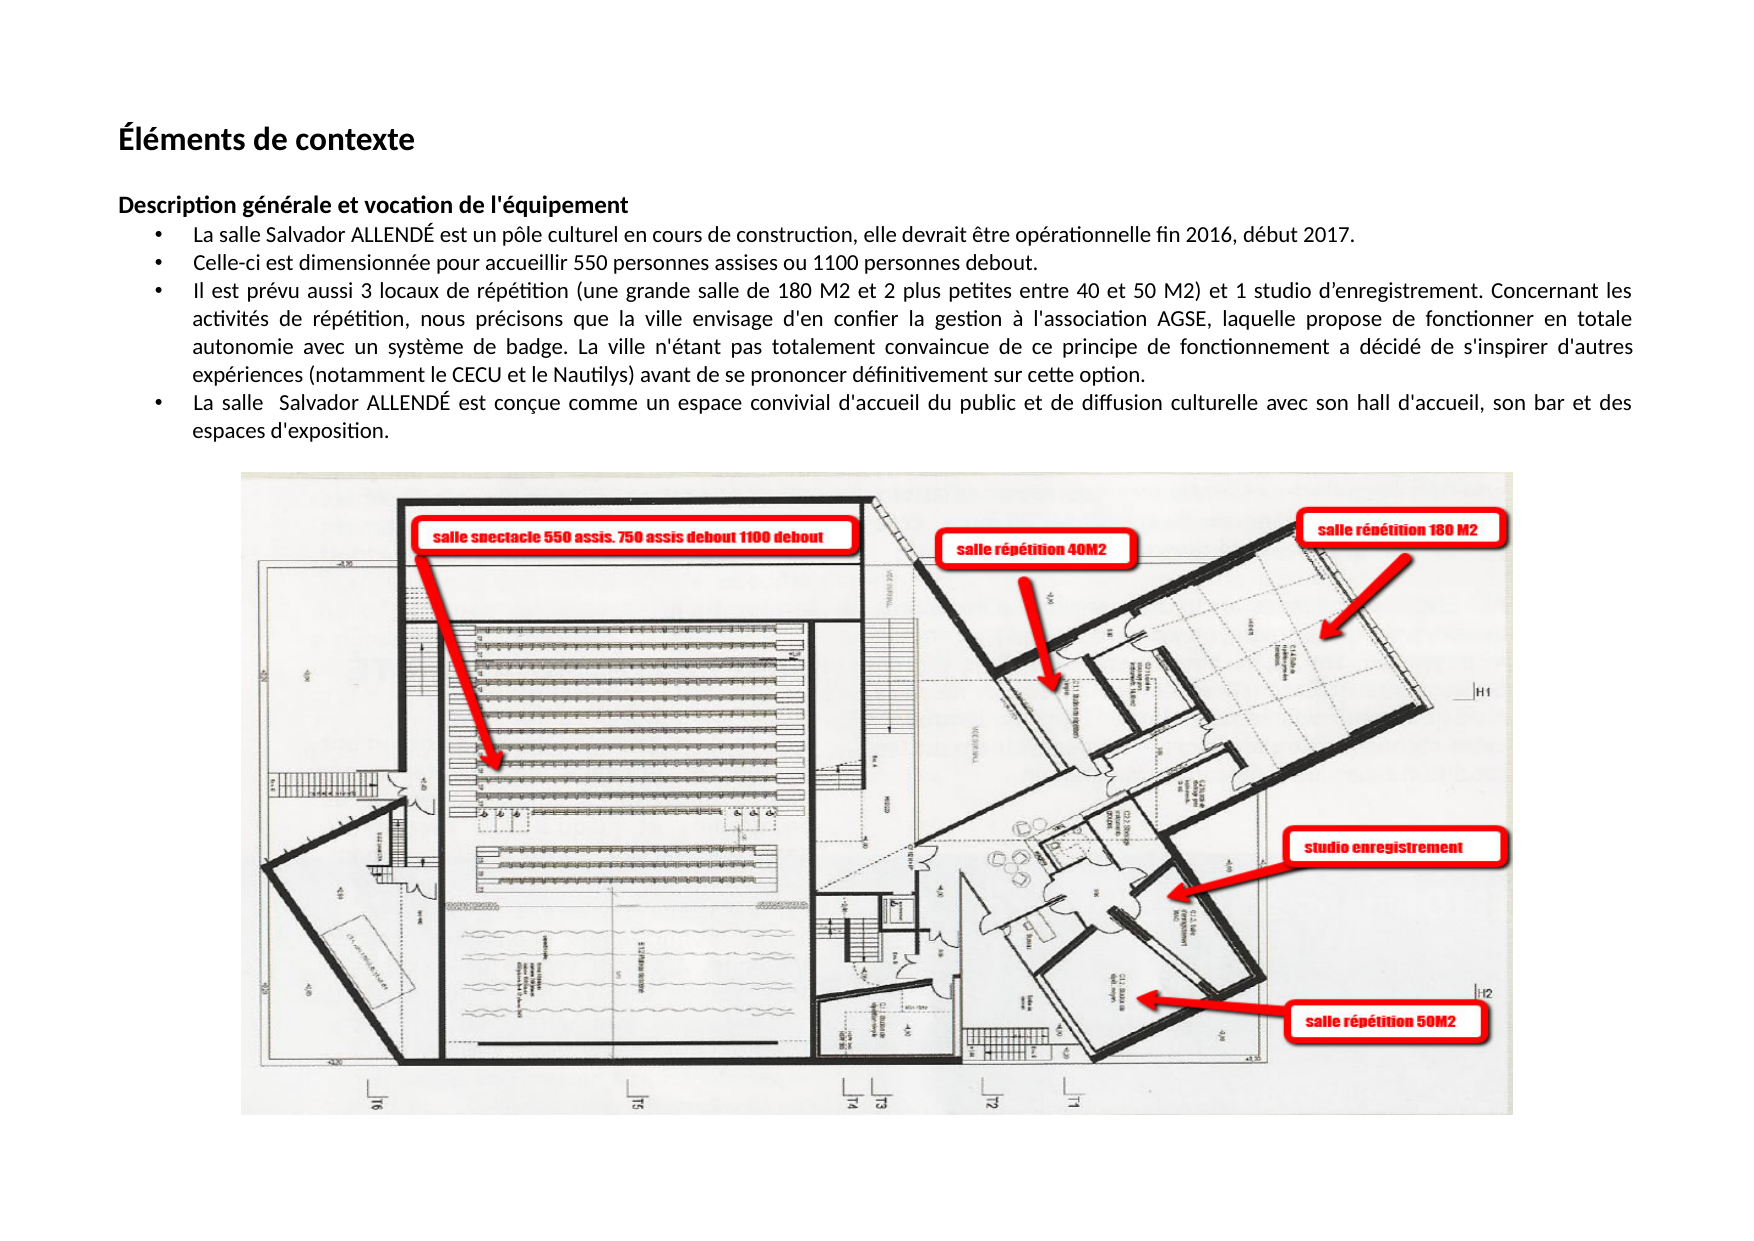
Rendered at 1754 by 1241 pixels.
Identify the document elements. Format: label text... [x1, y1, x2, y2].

list La salle Salvador ALLENDÉ est conçue comme un espace convivial d'accueil du public et de diffusion culturelle avec son hall d'accueil, son bar et des espaces d'exposition. [154, 388, 1636, 444]
list Il est prévu aussi 3 locaux de répétition (une grande salle de 180 M2 et 2 plus petites entre 40 et 50 M2) et 1 studio d’enregistrement. Concernant les activités de répétition, nous précisons que la ville envisage d'en confier la gestion à l'association AGSE, laquelle propose de fonctionner en totale autonomie avec un système de badge. La ville n'étant pas totalement convaincue de ce principe de fonctionnement a décidé de s'inspirer d'autres expériences (notamment le CECU et le Nautilys) avant de se prononcer définitivement sur cette option. [154, 276, 1636, 388]
list Celle-ci est dimensionnée pour accueillir 550 personnes assises ou 1100 personnes debout. [154, 248, 1636, 276]
text Éléments de contexte [118, 118, 1636, 159]
picture [241, 472, 1513, 1115]
text Description générale et vocation de l'équipement [118, 189, 1636, 220]
list La salle Salvador ALLENDÉ est un pôle culturel en cours de construction, elle devrait être opérationnelle fin 2016, début 2017. [154, 220, 1636, 248]
